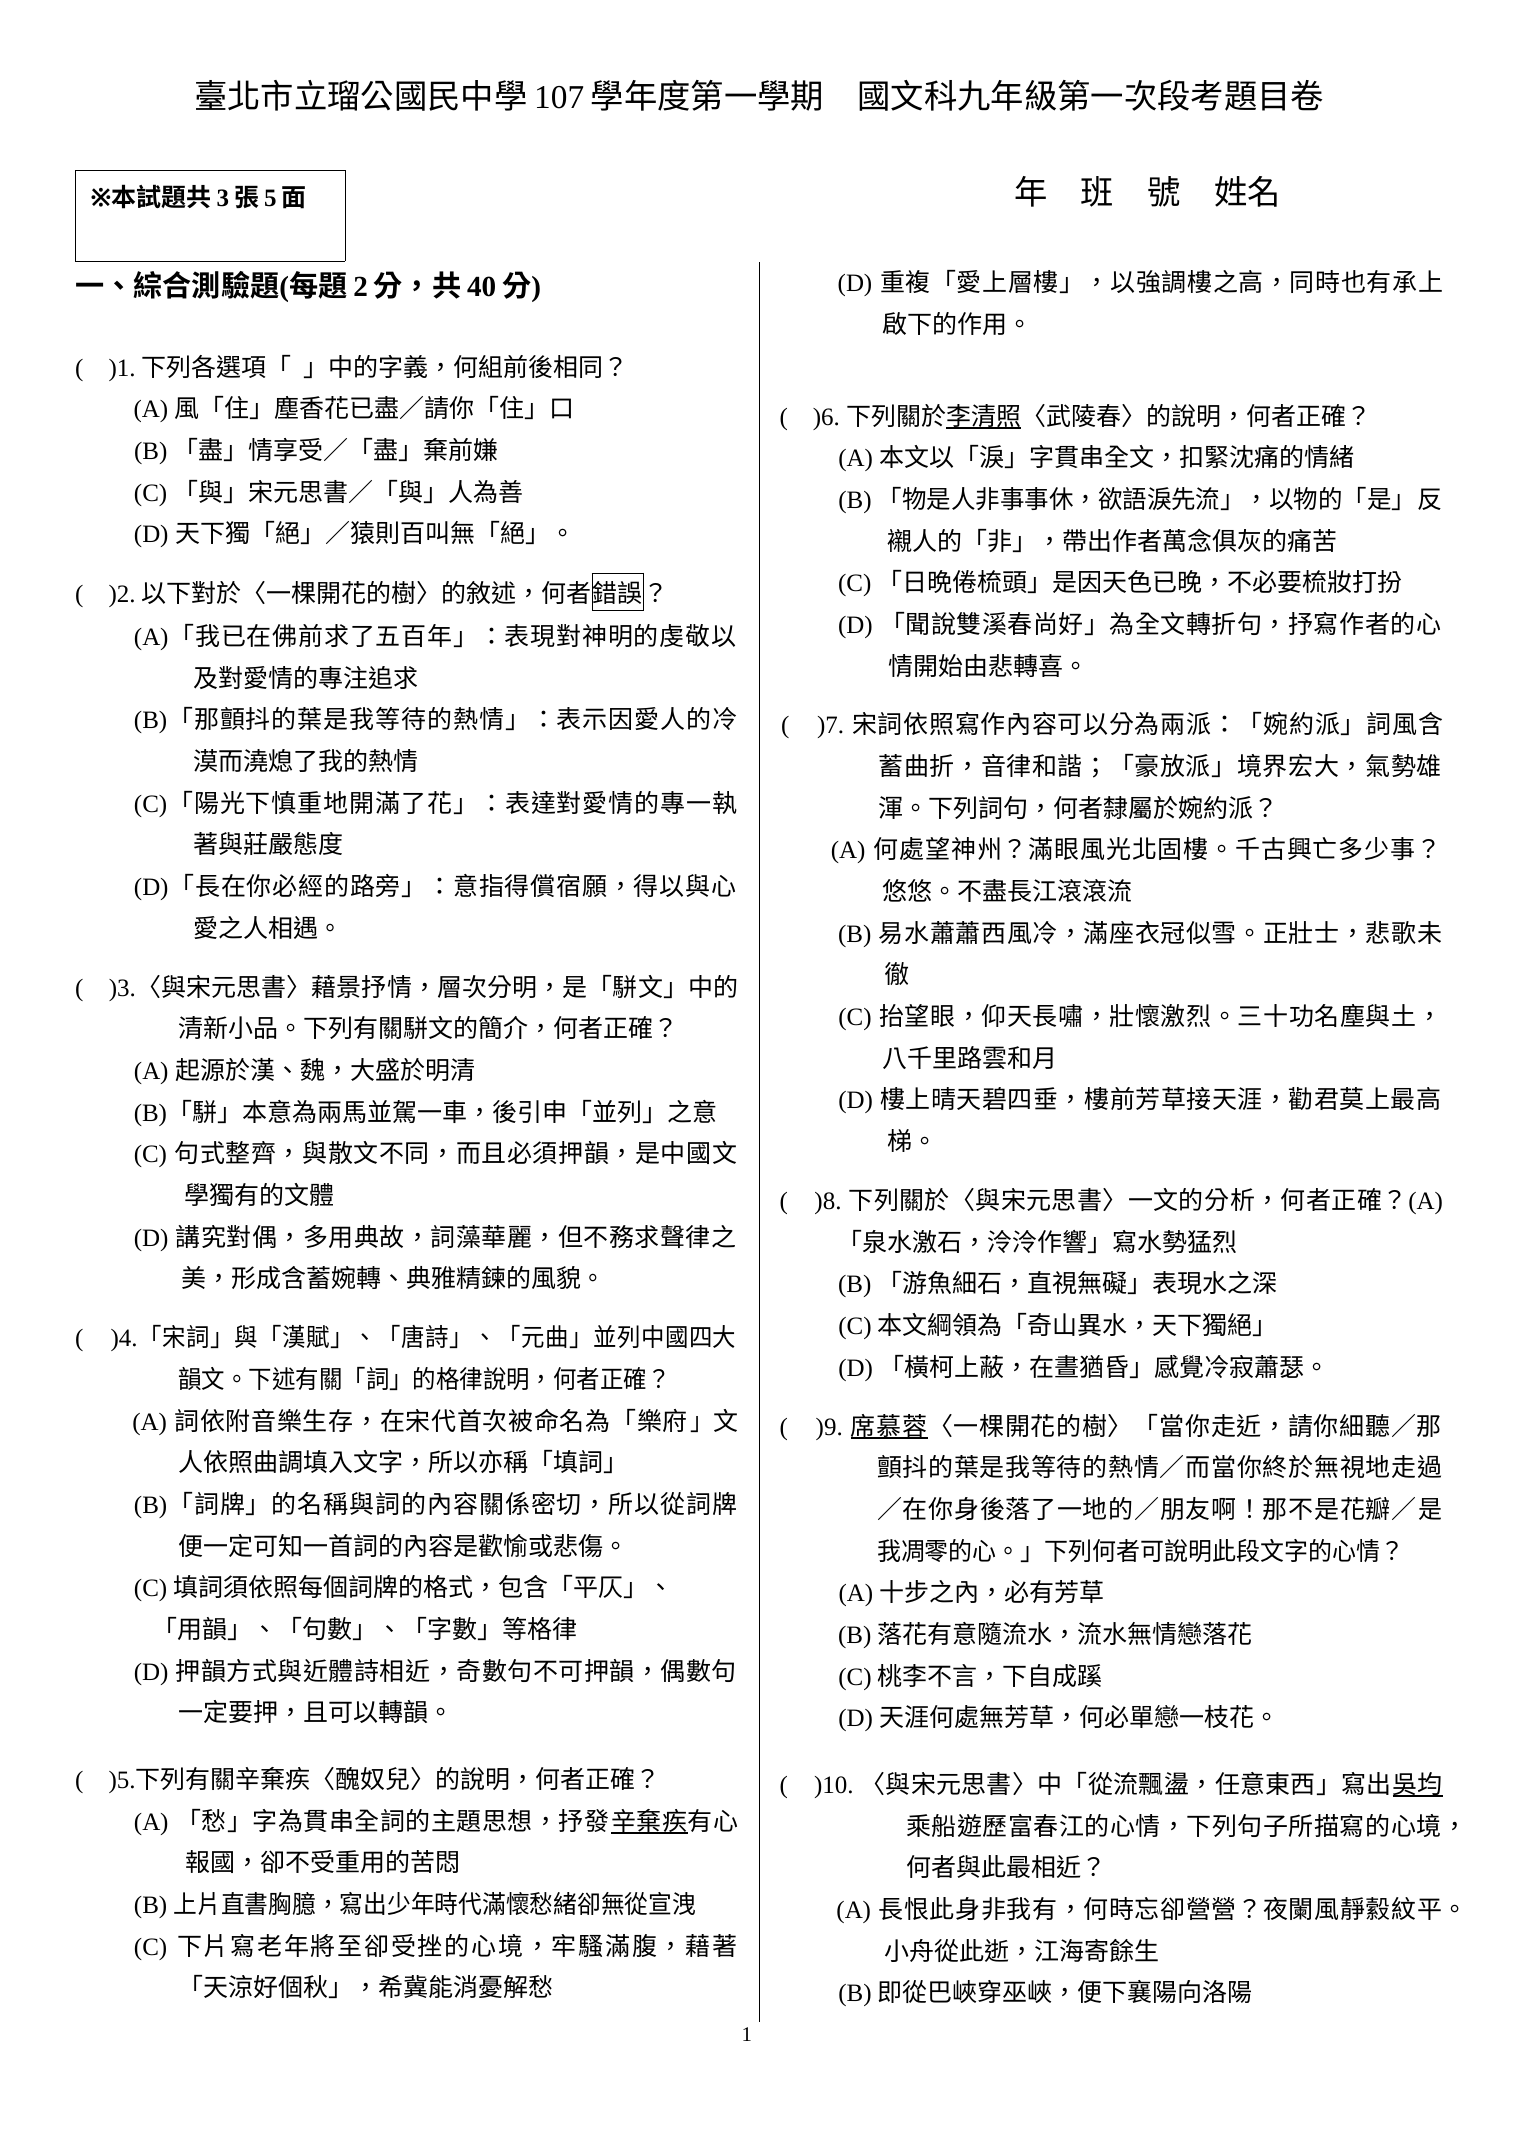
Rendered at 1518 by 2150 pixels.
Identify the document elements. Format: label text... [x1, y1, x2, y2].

text 「用韻」、「句數」、「字數」等格律 [134, 1609, 738, 1646]
text (C) 下片寫老年將至卻受挫的心境，牢騷滿腹，藉著「天涼好個秋」，希冀能消憂解愁 [134, 1926, 738, 2004]
text (A) 十步之內，必有芳草 [838, 1573, 1443, 1609]
text ( )2. 以下對於〈一棵開花的樹〉的敘述，何者錯誤？ [644, 573, 738, 611]
text (C) 抬望眼，仰天長嘯，壯懷激烈。三十功名塵與土，八千里路雲和月 [838, 997, 1443, 1074]
text (D)「長在你必經的路旁」：意指得償宿願，得以與心愛之人相遇。 [134, 867, 738, 944]
text ( )3.〈與宋元思書〉藉景抒情，層次分明，是「駢文」中的清新小品。下列有關駢文的簡介，何者正確？ [75, 967, 738, 1045]
text (D) 天下獨「絕」／猿則百叫無「絕」。 [134, 514, 738, 550]
text ( )1. 下列各選項「 」中的字義，何組前後相同？ [75, 347, 738, 383]
text (A) 何處望神州？滿眼風光北固樓。千古興亡多少事？悠悠。不盡長江滾滾流 [823, 830, 1443, 908]
text ( )6. 下列關於李清照〈武陵春〉的說明，何者正確？ [779, 396, 1443, 432]
text (A) 長恨此身非我有，何時忘卻營營？夜闌風靜縠紋平。小舟從此逝，江海寄餘生 [836, 1889, 1443, 1967]
text (C) 桃李不言，下自成蹊 [838, 1656, 1443, 1692]
text (D) 天涯何處無芳草，何必單戀一枝花。 [838, 1698, 1443, 1734]
text (B) 上片直書胸臆，寫出少年時代滿懷愁緒卻無從宣洩 [134, 1884, 738, 1921]
text 臺北市立瑠公國民中學107學年度第一學期 國文科九年級第一次段考題目卷 [75, 69, 1443, 118]
text (B) 即從巴峽穿巫峽，便下襄陽向洛陽 [838, 1973, 1443, 2009]
text 一、綜合測驗題(每題2分，共40分) [75, 262, 738, 305]
text (B)「駢」本意為兩馬並駕一車，後引申「並列」之意 [133, 1092, 738, 1128]
text ( )10. 〈與宋元思書〉中「從流飄盪，任意東西」寫出吳均乘船遊歷富春江的心情，下列句子所描寫的心境，何者與此最相近？ [779, 1764, 1443, 1884]
text (A) 起源於漢、魏，大盛於明清 [134, 1051, 738, 1087]
text (A)「我已在佛前求了五百年」：表現對神明的虔敬以及對愛情的專注追求 [134, 617, 738, 694]
text (C) 「日晩倦梳頭」是因天色已晚，不必要梳妝打扮 [838, 563, 1443, 599]
text ( )2. 以下對於〈一棵開花的樹〉的敘述，何者錯誤？ [593, 574, 643, 610]
text ( )9. 席慕蓉〈一棵開花的樹〉「當你走近，請你細聽／那顫抖的葉是我等待的熱情／而當你終於無視地走過／在你身後落了一地的／朋友啊！那不是花瓣／是我凋零的心。」下列何者可說明此段文字的心情？ [779, 1406, 1443, 1567]
text ( )5.下列有關辛棄疾〈醜奴兒〉的說明，何者正確？ [75, 1759, 738, 1796]
text ( )7. 宋詞依照寫作內容可以分為兩派：「婉約派」詞風含蓄曲折，音律和諧；「豪放派」境界宏大，氣勢雄渾。下列詞句，何者隸屬於婉約派？ [781, 705, 1443, 824]
text (A) 本文以「淚」字貫串全文，扣緊沈痛的情緒 [838, 438, 1443, 474]
text ( )8. 下列關於〈與宋元思書〉一文的分析，何者正確？(A) 「泉水激石，泠泠作響」寫水勢猛烈 [779, 1180, 1443, 1258]
text (B) 「盡」情享受／「盡」棄前嫌 [134, 430, 738, 467]
text (A) 風「住」塵香花已盡／請你「住」口 [133, 389, 738, 425]
text (A) 詞依附音樂生存，在宋代首次被命名為「樂府」文人依照曲調填入文字，所以亦稱「填詞」 [132, 1401, 738, 1479]
text (C) 填詞須依照每個詞牌的格式，包含「平仄」、 [134, 1568, 738, 1604]
text (C) 句式整齊，與散文不同，而且必須押韻，是中國文學獨有的文體 [133, 1134, 738, 1212]
text (D) 講究對偶，多用典故，詞藻華麗，但不務求聲律之美，形成含蓄婉轉、典雅精鍊的風貌。 [133, 1217, 738, 1295]
text (B) 「物是人非事事休，欲語淚先流」，以物的「是」反襯人的「非」，帶出作者萬念俱灰的痛苦 [838, 479, 1443, 557]
text 年 班 號 姓名 [75, 166, 1376, 214]
text ( )2. 以下對於〈一棵開花的樹〉的敘述，何者錯誤？ [75, 573, 592, 611]
text (D) 「聞說雙溪春尚好」為全文轉折句，抒寫作者的心情開始由悲轉喜。 [838, 604, 1443, 682]
text (D) 樓上晴天碧四垂，樓前芳草接天涯，勸君莫上最高梯。 [838, 1080, 1443, 1158]
text (B) 易水蕭蕭西風冷，滿座衣冠似雪。正壯士，悲歌未徹 [838, 913, 1443, 991]
text (A) 「愁」字為貫串全詞的主題思想，抒發辛棄疾有心報國，卻不受重用的苦悶 [134, 1801, 738, 1879]
text (B) 「游魚細石，直視無礙」表現水之深 [838, 1264, 1443, 1300]
text (B)「那顫抖的葉是我等待的熱情」：表示因愛人的冷漠而澆熄了我的熱情 [134, 700, 738, 778]
text (C)「陽光下慎重地開滿了花」：表達對愛情的專一執著與莊嚴態度 [134, 783, 738, 861]
text (B) 落花有意隨流水，流水無情戀落花 [838, 1614, 1443, 1651]
text (C) 本文綱領為「奇山異水，天下獨絕」 [838, 1305, 1443, 1342]
text (D) 押韻方式與近體詩相近，奇數句不可押韻，偶數句一定要押，且可以轉韻。 [133, 1651, 738, 1729]
text ( )4.「宋詞」與「漢賦」、「唐詩」、「元曲」並列中國四大韻文。下述有關「詞」的格律說明，何者正確？ [75, 1318, 738, 1396]
text (B)「詞牌」的名稱與詞的內容關係密切，所以從詞牌便一定可知一首詞的內容是歡愉或悲傷。 [134, 1484, 738, 1562]
text (D) 「橫柯上蔽，在晝猶昏」感覺冷寂蕭瑟。 [838, 1347, 1443, 1383]
text (D) 重複「愛上層樓」，以強調樓之高，同時也有承上啟下的作用。 [837, 262, 1443, 340]
text (C) 「與」宋元思書／「與」人為善 [134, 472, 738, 508]
